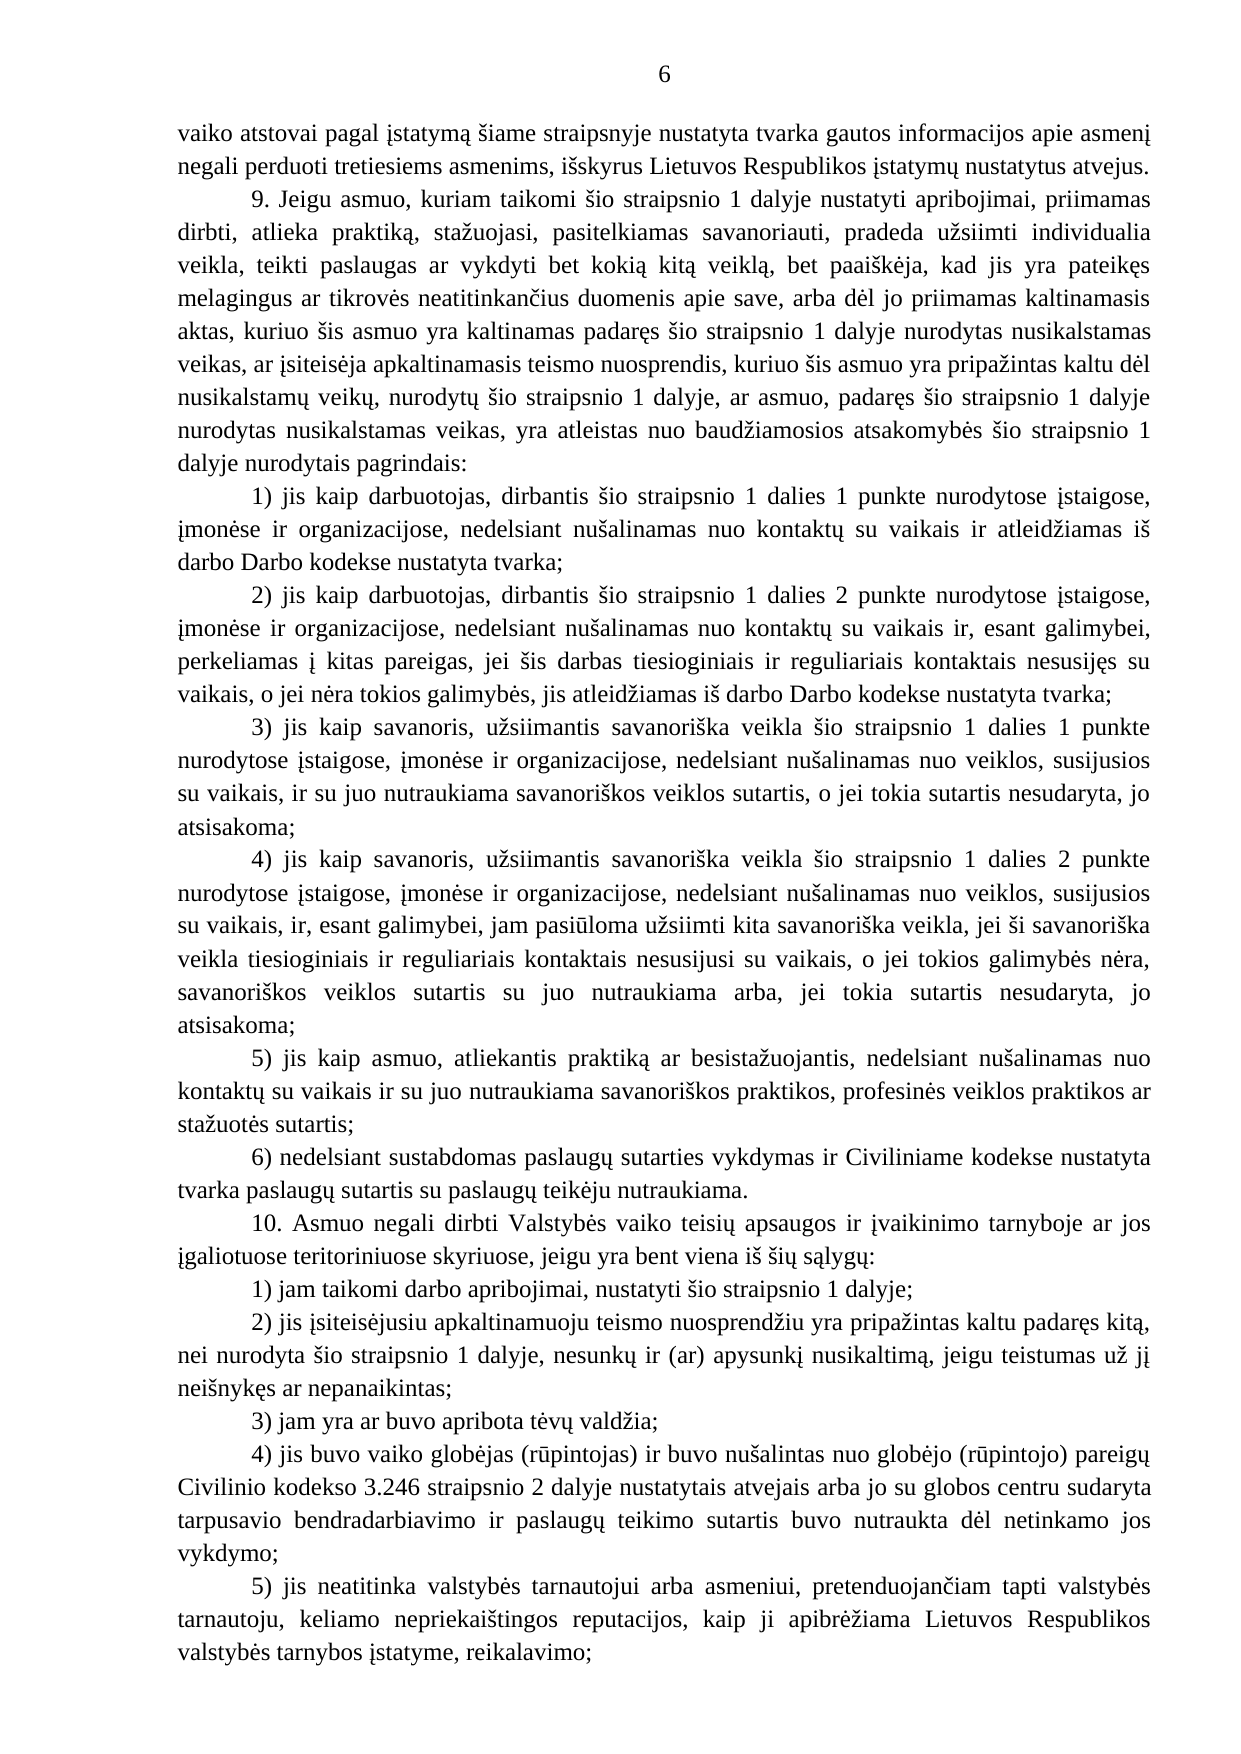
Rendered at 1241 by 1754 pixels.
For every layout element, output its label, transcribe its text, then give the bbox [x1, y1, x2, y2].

text 1) jis kaip darbuotojas, dirbantis šio straipsnio 1 dalies 1 punkte nurodytose įstaigose, įmonėse ir organizacijose, nedelsiant nušalinamas nuo kontaktų su vaikais ir atleidžiamas iš darbo Darbo kodekse nustatyta tvarka; [177, 481, 1152, 576]
text 5) jis kaip asmuo, atliekantis praktiką ar besistažuojantis, nedelsiant nušalinamas nuo kontaktų su vaikais ir su juo nutraukiama savanoriškos praktikos, profesinės veiklos praktikos ar stažuotės sutartis; [177, 1043, 1152, 1137]
text 10. Asmuo negali dirbti Valstybės vaiko teisių apsaugos ir įvaikinimo tarnyboje ar jos įgaliotuose teritoriniuose skyriuose, jeigu yra bent viena iš šių sąlygų: [177, 1208, 1152, 1269]
text 5) jis neatitinka valstybės tarnautojui arba asmeniui, pretenduojančiam tapti valstybės tarnautoju, keliamo nepriekaištingos reputacijos, kaip ji apibrėžiama Lietuvos Respublikos valstybės tarnybos įstatyme, reikalavimo; [177, 1571, 1152, 1666]
text 3) jis kaip savanoris, užsiimantis savanoriška veikla šio straipsnio 1 dalies 1 punkte nurodytose įstaigose, įmonėse ir organizacijose, nedelsiant nušalinamas nuo veiklos, susijusios su vaikais, ir su juo nutraukiama savanoriškos veiklos sutartis, o jei tokia sutartis nesudaryta, jo atsisakoma; [177, 712, 1152, 840]
text 9. Jeigu asmuo, kuriam taikomi šio straipsnio 1 dalyje nustatyti apribojimai, priimamas dirbti, atlieka praktiką, stažuojasi, pasitelkiamas savanoriauti, pradeda užsiimti individualia veikla, teikti paslaugas ar vykdyti bet kokią kitą veiklą, bet paaiškėja, kad jis yra pateikęs melagingus ar tikrovės neatitinkančius duomenis apie save, arba dėl jo priimamas kaltinamasis aktas, kuriuo šis asmuo yra kaltinamas padaręs šio straipsnio 1 dalyje nurodytas nusikalstamas veikas, ar įsiteisėja apkaltinamasis teismo nuosprendis, kuriuo šis asmuo yra pripažintas kaltu dėl nusikalstamų veikų, nurodytų šio straipsnio 1 dalyje, ar asmuo, padaręs šio straipsnio 1 dalyje nurodytas nusikalstamas veikas, yra atleistas nuo baudžiamosios atsakomybės šio straipsnio 1 dalyje nurodytais pagrindais: [177, 184, 1152, 477]
text 2) jis įsiteisėjusiu apkaltinamuoju teismo nuosprendžiu yra pripažintas kaltu padaręs kitą, nei nurodyta šio straipsnio 1 dalyje, nesunkų ir (ar) apysunkį nusikaltimą, jeigu teistumas už jį neišnykęs ar nepanaikintas; [177, 1307, 1152, 1402]
text 2) jis kaip darbuotojas, dirbantis šio straipsnio 1 dalies 2 punkte nurodytose įstaigose, įmonėse ir organizacijose, nedelsiant nušalinamas nuo kontaktų su vaikais ir, esant galimybei, perkeliamas į kitas pareigas, jei šis darbas tiesioginiais ir reguliariais kontaktais nesusijęs su vaikais, o jei nėra tokios galimybės, jis atleidžiamas iš darbo Darbo kodekse nustatyta tvarka; [177, 580, 1152, 708]
text 4) jis kaip savanoris, užsiimantis savanoriška veikla šio straipsnio 1 dalies 2 punkte nurodytose įstaigose, įmonėse ir organizacijose, nedelsiant nušalinamas nuo veiklos, susijusios su vaikais, ir, esant galimybei, jam pasiūloma užsiimti kita savanoriška veikla, jei ši savanoriška veikla tiesioginiais ir reguliariais kontaktais nesusijusi su vaikais, o jei tokios galimybės nėra, savanoriškos veiklos sutartis su juo nutraukiama arba, jei tokia sutartis nesudaryta, jo atsisakoma; [177, 844, 1152, 1038]
text 4) jis buvo vaiko globėjas (rūpintojas) ir buvo nušalintas nuo globėjo (rūpintojo) pareigų Civilinio kodekso 3.246 straipsnio 2 dalyje nustatytais atvejais arba jo su globos centru sudaryta tarpusavio bendradarbiavimo ir paslaugų teikimo sutartis buvo nutraukta dėl netinkamo jos vykdymo; [177, 1439, 1152, 1567]
text 1) jam taikomi darbo apribojimai, nustatyti šio straipsnio 1 dalyje; [177, 1274, 1152, 1303]
text 3) jam yra ar buvo apribota tėvų valdžia; [177, 1406, 1152, 1435]
text 6) nedelsiant sustabdomas paslaugų sutarties vykdymas ir Civiliniame kodekse nustatyta tvarka paslaugų sutartis su paslaugų teikėju nutraukiama. [177, 1142, 1152, 1203]
text vaiko atstovai pagal įstatymą šiame straipsnyje nustatyta tvarka gautos informacijos apie asmenį negali perduoti tretiesiems asmenims, išskyrus Lietuvos Respublikos įstatymų nustatytus atvejus. [177, 118, 1152, 180]
